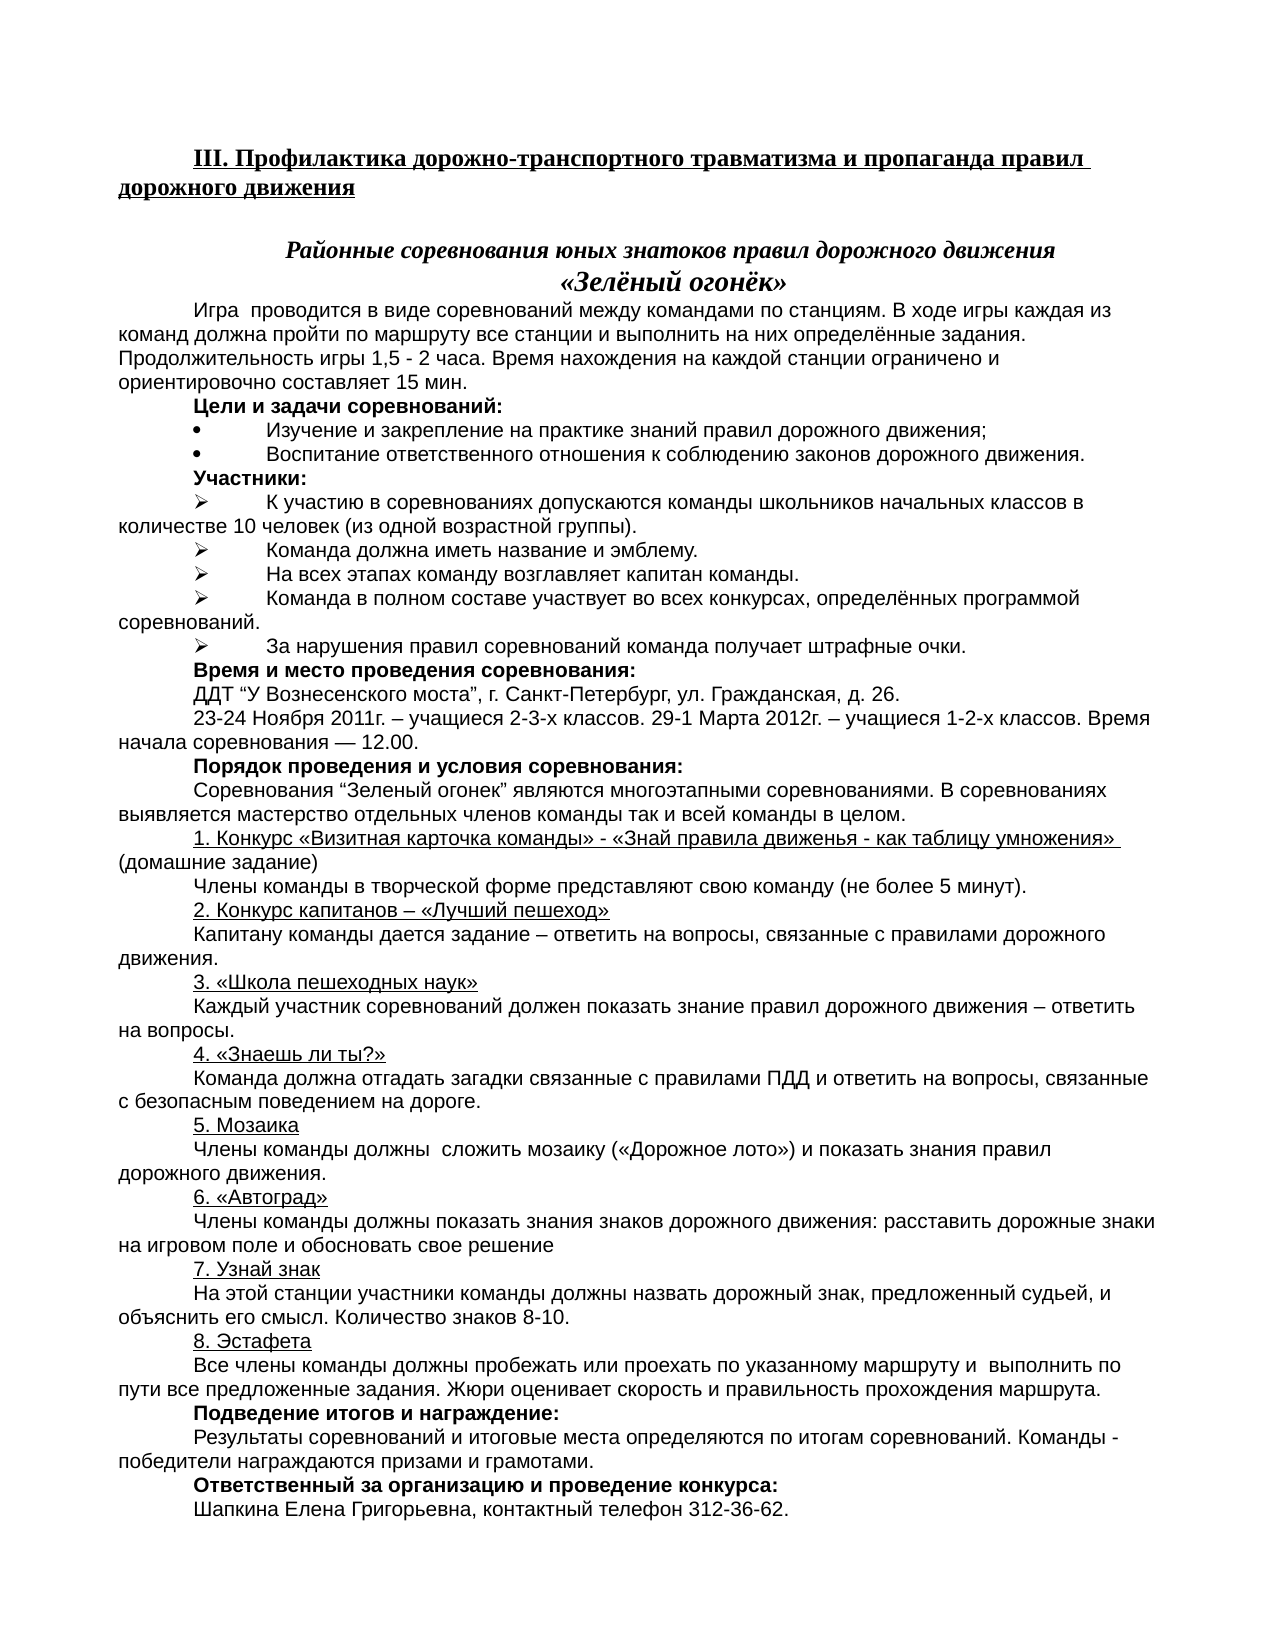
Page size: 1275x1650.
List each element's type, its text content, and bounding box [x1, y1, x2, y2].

text 23-24 Ноября 2011г. – учащиеся 2-3-х классов. 29-1 Марта 2012г. – учащиеся 1-2-х классов. Время начала соревнования — 12.00. [118, 706, 1157, 754]
text Время и место проведения соревнования: [118, 658, 1157, 682]
text Игра проводится в виде соревнований между командами по станциям. В ходе игры каждая из команд должна пройти по маршруту все станции и выполнить на них определённые задания. Продолжительность игры 1,5 - 2 часа. Время нахождения на каждой станции ограничено и ориентировочно составляет 15 мин. [118, 298, 1157, 394]
text Участники: [118, 466, 1157, 490]
text Подведение итогов и награждение: [118, 1401, 1157, 1425]
text Все члены команды должны пробежать или проехать по указанному маршруту и выполнить по пути все предложенные задания. Жюри оценивает скорость и правильность прохождения маршрута. [118, 1353, 1157, 1401]
text III. Профилактика дорожно-транспортного травматизма и пропаганда правил дорожного движения [118, 143, 1157, 201]
text Члены команды должны показать знания знаков дорожного движения: расставить дорожные знаки на игровом поле и обосновать свое решение [118, 1209, 1157, 1257]
text Каждый участник соревнований должен показать знание правил дорожного движения – ответить на вопросы. [118, 993, 1157, 1041]
text На этой станции участники команды должны назвать дорожный знак, предложенный судьей, и объяснить его смысл. Количество знаков 8-10. [118, 1281, 1157, 1329]
text Ответственный за организацию и проведение конкурса: [118, 1473, 1157, 1497]
text 7. Узнай знак [118, 1257, 1157, 1281]
subtitle Районные соревнования юных знатоков правил дорожного движения [118, 236, 1157, 264]
text Шапкина Елена Григорьевна, контактный телефон 312-36-62. [118, 1497, 1157, 1521]
text Цели и задачи соревнований: [118, 394, 1157, 418]
list За нарушения правил соревнований команда получает штрафные очки. [118, 634, 1157, 658]
text Команда должна отгадать загадки связанные с правилами ПДД и ответить на вопросы, связанные с безопасным поведением на дороге. [118, 1065, 1157, 1113]
text Члены команды должны сложить мозаику («Дорожное лото») и показать знания правил дорожного движения. [118, 1137, 1157, 1185]
text 8. Эстафета [118, 1329, 1157, 1353]
list Воспитание ответственного отношения к соблюдению законов дорожного движения. [118, 442, 1157, 466]
text Капитану команды дается задание – ответить на вопросы, связанные с правилами дорожного движения. [118, 922, 1157, 969]
list К участию в соревнованиях допускаются команды школьников начальных классов в количестве 10 человек (из одной возрастной группы). [118, 490, 1157, 538]
text Порядок проведения и условия соревнования: [118, 754, 1157, 778]
text Члены команды в творческой форме представляют свою команду (не более 5 минут). [118, 874, 1157, 898]
text 1. Конкурс «Визитная карточка команды» - «Знай правила движенья - как таблицу умножения» (домашние задание) [118, 826, 1157, 874]
text Результаты соревнований и итоговые места определяются по итогам соревнований. Команды - победители награждаются призами и грамотами. [118, 1425, 1157, 1473]
list Команда должна иметь название и эмблему. [118, 538, 1157, 562]
list Изучение и закрепление на практике знаний правил дорожного движения; [118, 418, 1157, 442]
list Команда в полном составе участвует во всех конкурсах, определённых программой соревнований. [118, 586, 1157, 634]
text Соревнования “Зеленый огонек” являются многоэтапными соревнованиями. В соревнованиях выявляется мастерство отдельных членов команды так и всей команды в целом. [118, 778, 1157, 826]
text 4. «Знаешь ли ты?» [118, 1041, 1157, 1065]
text 2. Конкурс капитанов – «Лучший пешеход» [118, 898, 1157, 922]
text 6. «Автоград» [118, 1185, 1157, 1209]
subtitle «Зелёный огонёк» [118, 264, 1157, 298]
list На всех этапах команду возглавляет капитан команды. [118, 562, 1157, 586]
text 3. «Школа пешеходных наук» [118, 969, 1157, 993]
text 5. Мозаика [118, 1113, 1157, 1137]
text ДДТ “У Вознесенского моста”, г. Санкт-Петербург, ул. Гражданская, д. 26. [118, 682, 1157, 706]
